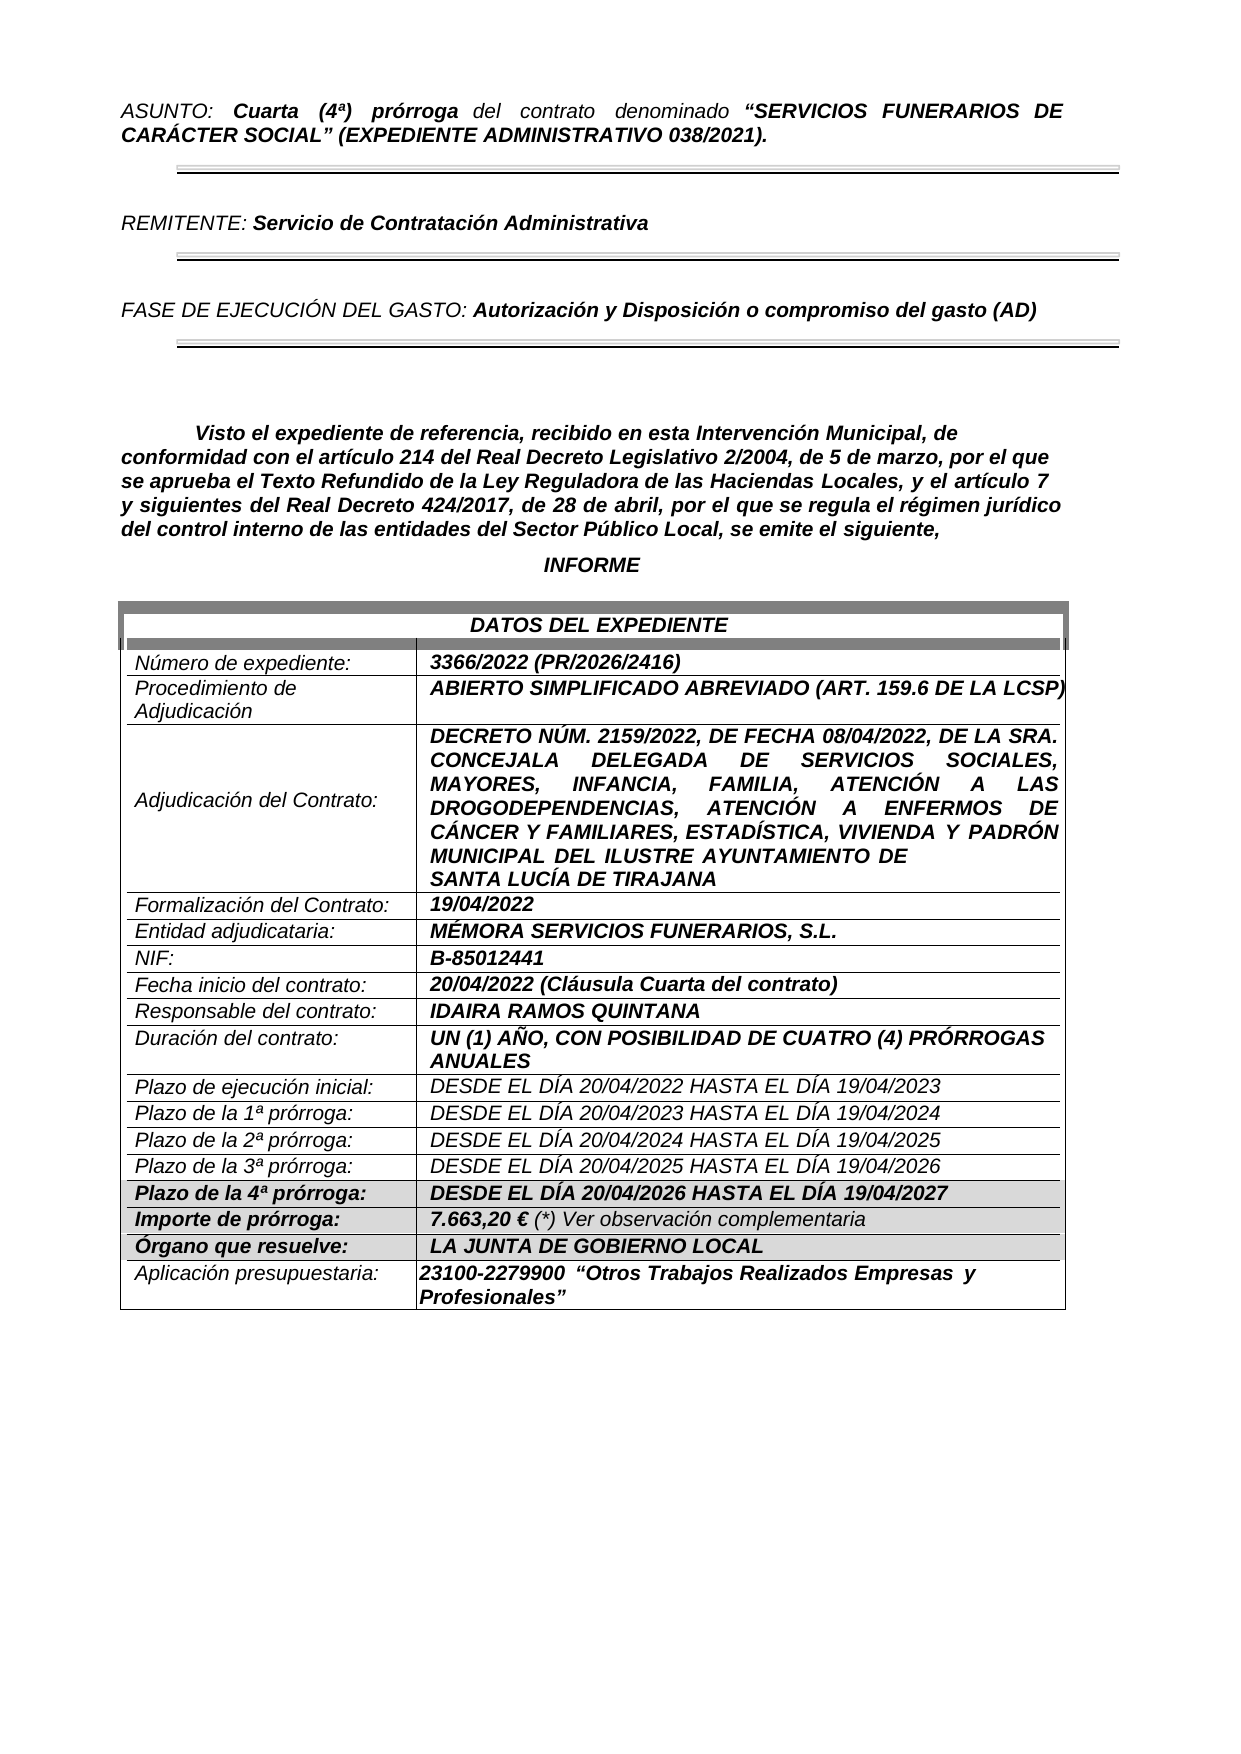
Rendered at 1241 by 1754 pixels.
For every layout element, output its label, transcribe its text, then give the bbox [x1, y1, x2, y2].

table_cell Responsable del contrato: [121, 998, 416, 1025]
table_cell DECRETO NÚM. 2159/2022, DE FECHA 08/04/2022, DE LA SRA. CONCEJALA DELEGADA DE SERVICIOS SOCIALES, MAYORES, INFANCIA, FAMILIA, ATENCIÓN A LAS DROGODEPENDENCIAS, ATENCIÓN A ENFERMOS DE CÁNCER Y FAMILIARES, ESTADÍSTICA, VIVIENDA Y PADRÓN MUNICIPAL DEL ILUSTRE AYUNTAMIENTO DE SANTA LUCÍA DE TIRAJANA [417, 724, 1065, 892]
table_cell Plazo de la 1ª prórroga: [121, 1101, 416, 1127]
table_cell 3366/2022 (PR/2026/2416) [417, 638, 1065, 675]
table_cell Plazo de ejecución inicial: [121, 1074, 416, 1101]
table_cell Aplicación presupuestaria: [121, 1260, 416, 1309]
table_cell 19/04/2022 [417, 892, 1065, 918]
table_cell B-85012441 [417, 945, 1065, 972]
table_cell IDAIRA RAMOS QUINTANA [417, 998, 1065, 1025]
table_cell Formalización del Contrato: [121, 892, 416, 918]
table_cell DESDE EL DÍA 20/04/2022 HASTA EL DÍA 19/04/2023 [417, 1074, 1065, 1101]
table_cell Duración del contrato: [121, 1025, 416, 1074]
text Visto el expediente de referencia, recibido en esta Intervención Municipal, de conformidad con el artículo 214 del Real Decreto Legislativo 2/2004, de 5 de marzo, por el que se aprueba el Texto Refundido de la Ley Reguladora de las Haciendas Locales, y el artículo 7 y siguientes del Real Decreto 424/2017, de 28 de abril, por el que se regula el régimen jurídico del control interno de las entidades del Sector Público Local, se emite el siguiente, [121, 421, 1063, 541]
table_cell Adjudicación del Contrato: [121, 724, 416, 892]
table_cell Plazo de la 2ª prórroga: [121, 1127, 416, 1154]
table_cell DESDE EL DÍA 20/04/2025 HASTA EL DÍA 19/04/2026 [417, 1154, 1065, 1180]
table_cell LA JUNTA DE GOBIERNO LOCAL [417, 1234, 1065, 1260]
text REMITENTE: Servicio de Contratación Administrativa [121, 210, 1084, 234]
table_cell NIF: [121, 945, 416, 972]
table_cell 20/04/2022 (Cláusula Cuarta del contrato) [417, 972, 1065, 998]
table_header DATOS DEL EXPEDIENTE [124, 614, 1063, 638]
table_cell MÉMORA SERVICIOS FUNERARIOS, S.L. [417, 919, 1065, 945]
table_cell DESDE EL DÍA 20/04/2026 HASTA EL DÍA 19/04/2027 [417, 1180, 1065, 1207]
table_cell UN (1) AÑO, CON POSIBILIDAD DE CUATRO (4) PRÓRROGAS ANUALES [417, 1025, 1065, 1074]
table_cell Importe de prórroga: [121, 1207, 416, 1233]
subtitle INFORME [332, 553, 851, 577]
table_cell DESDE EL DÍA 20/04/2024 HASTA EL DÍA 19/04/2025 [417, 1127, 1065, 1154]
text ASUNTO: Cuarta (4ª) prórroga del contrato denominado “SERVICIOS FUNERARIOS DE CARÁCTER SOCIAL” (EXPEDIENTE ADMINISTRATIVO 038/2021). [121, 99, 1063, 147]
table_cell Procedimiento de Adjudicación [121, 675, 416, 724]
table_cell 7.663,20 € (*) Ver observación complementaria [417, 1207, 1065, 1233]
table_cell Órgano que resuelve: [121, 1234, 416, 1260]
table_cell DESDE EL DÍA 20/04/2023 HASTA EL DÍA 19/04/2024 [417, 1101, 1065, 1127]
table_cell 23100-2279900 “Otros Trabajos Realizados Empresas y Profesionales” [417, 1260, 1065, 1309]
table_cell Fecha inicio del contrato: [121, 972, 416, 998]
table_cell Entidad adjudicataria: [121, 919, 416, 945]
table_cell ABIERTO SIMPLIFICADO ABREVIADO (ART. 159.6 DE LA LCSP) [417, 675, 1065, 724]
text FASE DE EJECUCIÓN DEL GASTO: Autorización y Disposición o compromiso del gasto (AD) [121, 297, 1084, 321]
table_cell Plazo de la 3ª prórroga: [121, 1154, 416, 1180]
table_cell Número de expediente: [121, 638, 416, 675]
table_cell Plazo de la 4ª prórroga: [121, 1180, 416, 1207]
